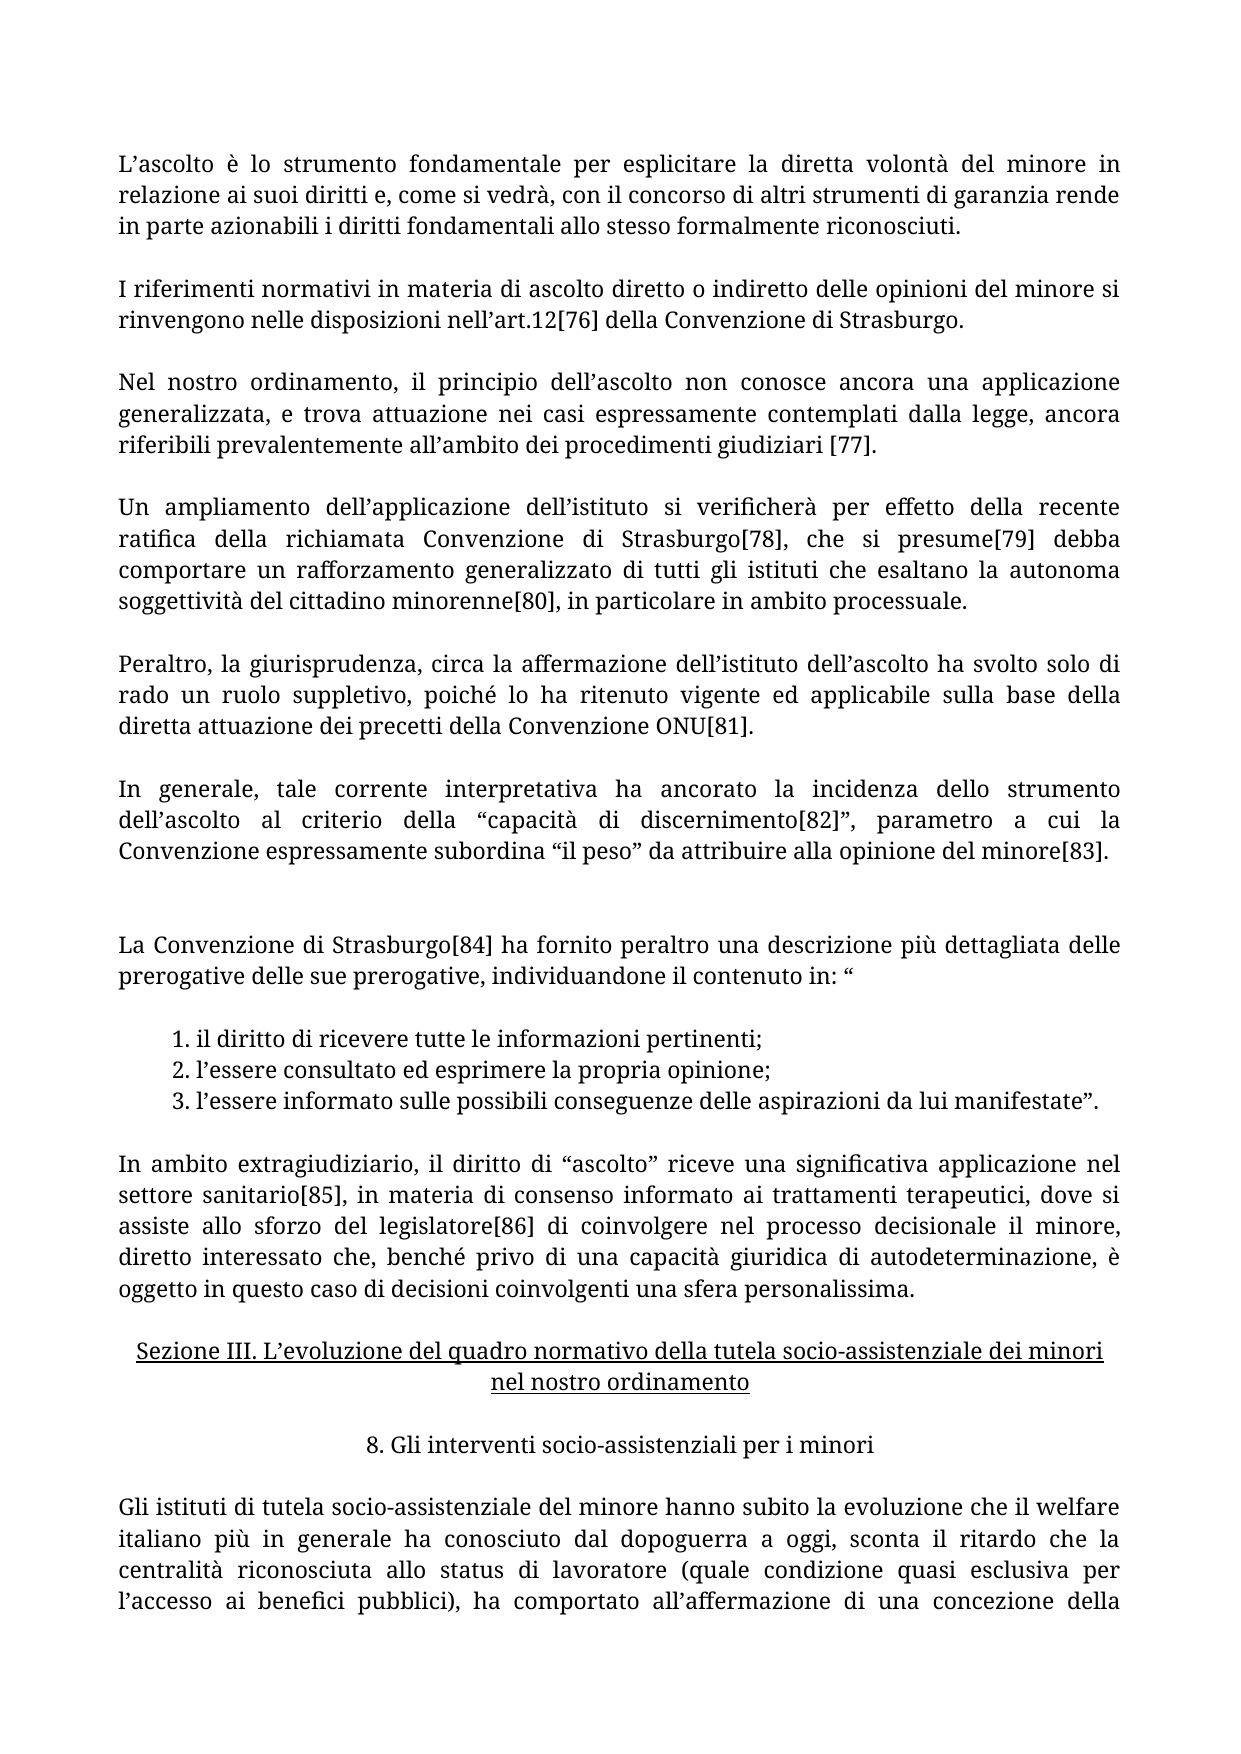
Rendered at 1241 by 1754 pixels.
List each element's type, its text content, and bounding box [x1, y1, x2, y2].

text La Convenzione di Strasburgo[84] ha fornito peraltro una descrizione più dettagliata delle prerogative delle sue prerogative, individuandone il contenuto in: “ [118, 929, 1122, 991]
text Gli istituti di tutela socio-assistenziale del minore hanno subito la evoluzione che il welfare italiano più in generale ha conosciuto dal dopoguerra a oggi, sconta il ritardo che la centralità riconosciuta allo status di lavoratore (quale condizione quasi esclusiva per l’accesso ai benefici pubblici), ha comportato all’affermazione di una concezione della [118, 1491, 1122, 1616]
text 2. l’essere consultato ed esprimere la propria opinione; [118, 1054, 1122, 1085]
text Un ampliamento dell’applicazione dell’istituto si verificherà per effetto della recente ratifica della richiamata Convenzione di Strasburgo[78], che si presume[79] debba comportare un rafforzamento generalizzato di tutti gli istituti che esaltano la autonoma soggettività del cittadino minorenne[80], in particolare in ambito processuale. [118, 491, 1122, 616]
text L’ascolto è lo strumento fondamentale per esplicitare la diretta volontà del minore in relazione ai suoi diritti e, come si vedrà, con il concorso di altri strumenti di garanzia rende in parte azionabili i diritti fondamentali allo stesso formalmente riconosciuti. [118, 148, 1122, 241]
text 1. il diritto di ricevere tutte le informazioni pertinenti; [118, 1023, 1122, 1054]
text Sezione III. L’evoluzione del quadro normativo della tutela socio-assistenziale dei minori nel nostro ordinamento [118, 1335, 1122, 1398]
text 3. l’essere informato sulle possibili conseguenze delle aspirazioni da lui manifestate”. [118, 1085, 1122, 1116]
text I riferimenti normativi in materia di ascolto diretto o indiretto delle opinioni del minore si rinvengono nelle disposizioni nell’art.12[76] della Convenzione di Strasburgo. [118, 273, 1122, 335]
text Nel nostro ordinamento, il principio dell’ascolto non conosce ancora una applicazione generalizzata, e trova attuazione nei casi espressamente contemplati dalla legge, ancora riferibili prevalentemente all’ambito dei procedimenti giudiziari [77]. [118, 366, 1122, 460]
text Peraltro, la giurisprudenza, circa la affermazione dell’istituto dell’ascolto ha svolto solo di rado un ruolo suppletivo, poiché lo ha ritenuto vigente ed applicabile sulla base della diretta attuazione dei precetti della Convenzione ONU[81]. [118, 648, 1122, 741]
text In generale, tale corrente interpretativa ha ancorato la incidenza dello strumento dell’ascolto al criterio della “capacità di discernimento[82]”, parametro a cui la Convenzione espressamente subordina “il peso” da attribuire alla opinione del minore[83]. [118, 773, 1122, 866]
text In ambito extragiudiziario, il diritto di “ascolto” riceve una significativa applicazione nel settore sanitario[85], in materia di consenso informato ai trattamenti terapeutici, dove si assiste allo sforzo del legislatore[86] di coinvolgere nel processo decisionale il minore, diretto interessato che, benché privo di una capacità giuridica di autodeterminazione, è oggetto in questo caso di decisioni coinvolgenti una sfera personalissima. [118, 1148, 1122, 1304]
text 8. Gli interventi socio-assistenziali per i minori [118, 1429, 1122, 1460]
